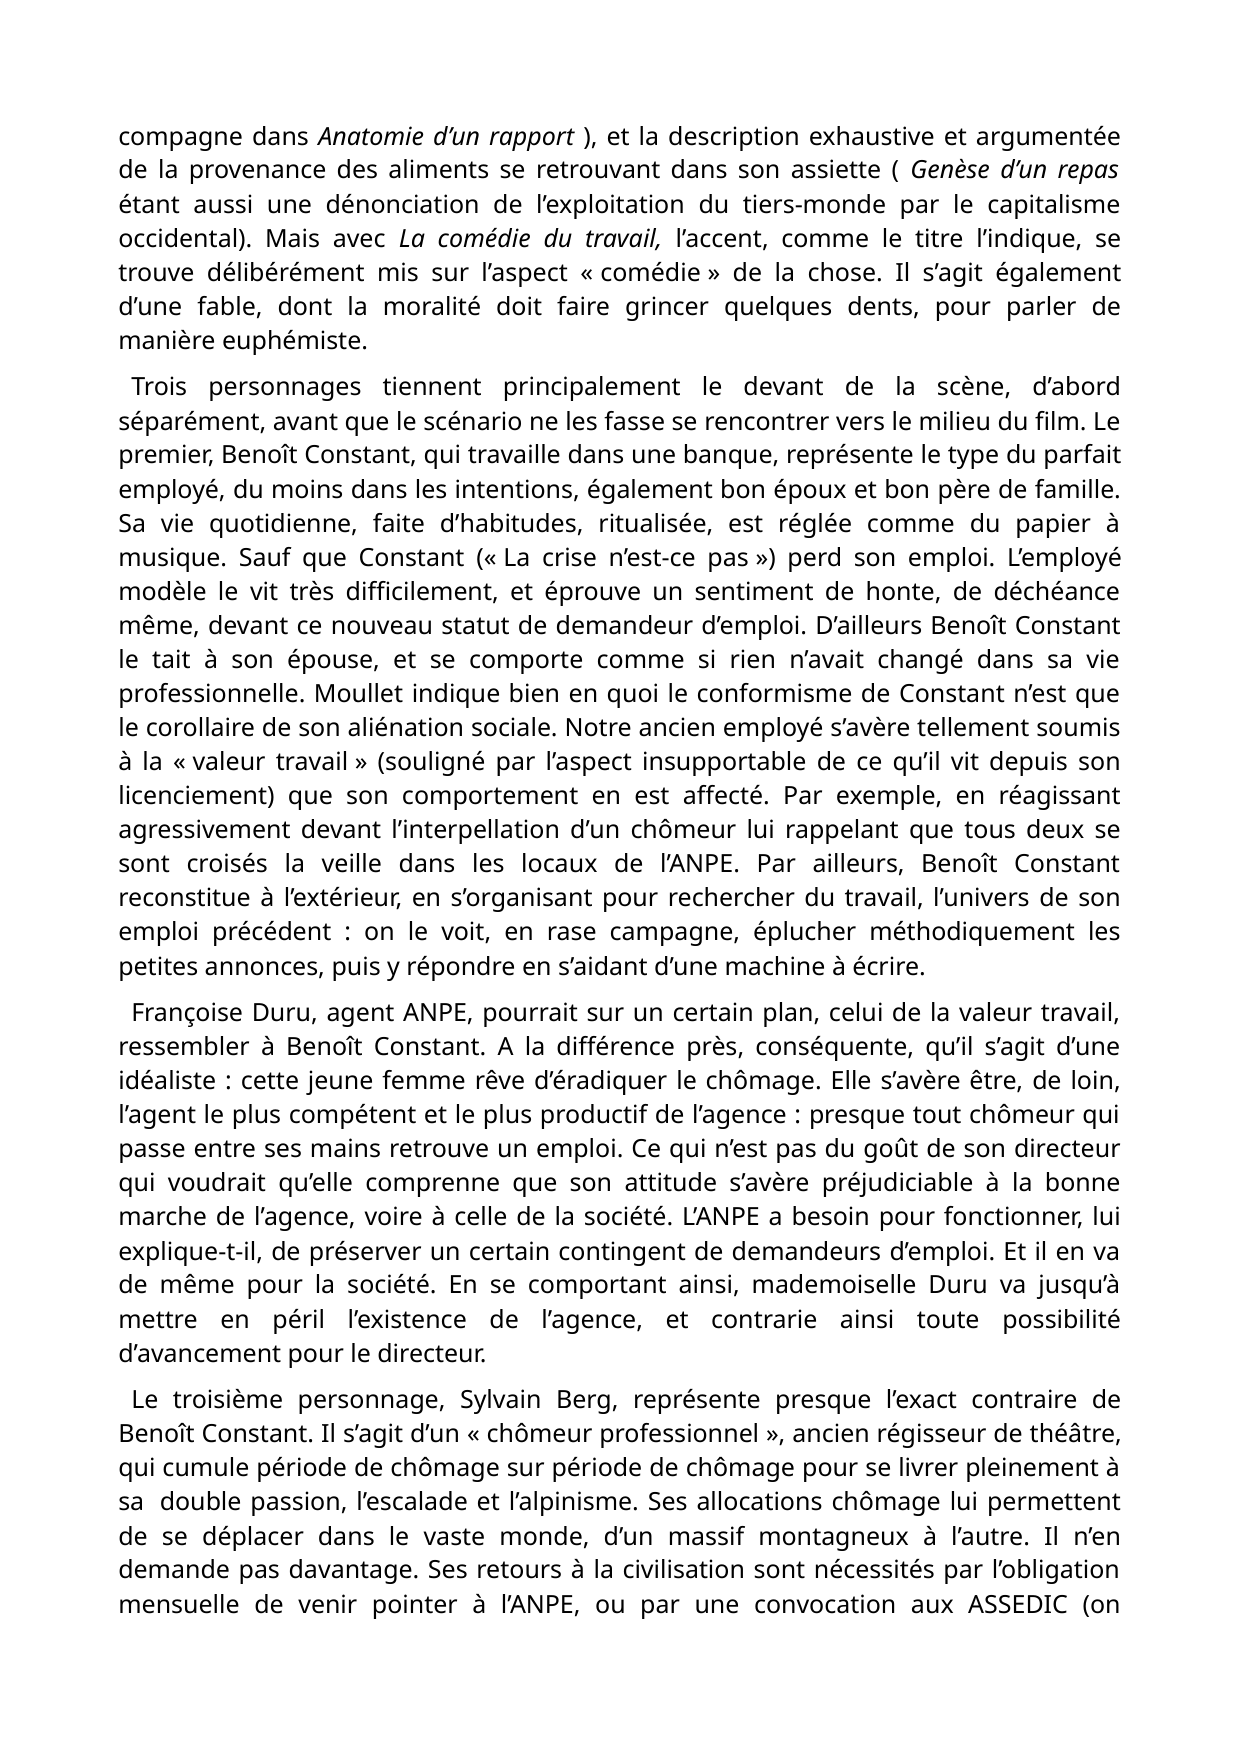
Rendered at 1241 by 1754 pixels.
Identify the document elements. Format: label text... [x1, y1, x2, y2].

text Françoise Duru, agent ANPE, pourrait sur un certain plan, celui de la valeur travail, ressembler à Benoît Constant. A la différence près, conséquente, qu’il s’agit d’une idéaliste : cette jeune femme rêve d’éradiquer le chômage. Elle s’avère être, de loin, l’agent le plus compétent et le plus productif de l’agence : presque tout chômeur qui passe entre ses mains retrouve un emploi. Ce qui n’est pas du goût de son directeur qui voudrait qu’elle comprenne que son attitude s’avère préjudiciable à la bonne marche de l’agence, voire à celle de la société. L’ANPE a besoin pour fonctionner, lui explique-t-il, de préserver un certain contingent de demandeurs d’emploi. Et il en va de même pour la société. En se comportant ainsi, mademoiselle Duru va jusqu’à mettre en péril l’existence de l’agence, et contrarie ainsi toute possibilité d’avancement pour le directeur. [118, 995, 1122, 1369]
text Trois personnages tiennent principalement le devant de la scène, d’abord séparément, avant que le scénario ne les fasse se rencontrer vers le milieu du film. Le premier, Benoît Constant, qui travaille dans une banque, représente le type du parfait employé, du moins dans les intentions, également bon époux et bon père de famille. Sa vie quotidienne, faite d’habitudes, ritualisée, est réglée comme du papier à musique. Sauf que Constant (« La crise n’est-ce pas ») perd son emploi. L’employé modèle le vit très difficilement, et éprouve un sentiment de honte, de déchéance même, devant ce nouveau statut de demandeur d’emploi. D’ailleurs Benoît Constant le tait à son épouse, et se comporte comme si rien n’avait changé dans sa vie professionnelle. Moullet indique bien en quoi le conformisme de Constant n’est que le corollaire de son aliénation sociale. Notre ancien employé s’avère tellement soumis à la « valeur travail » (souligné par l’aspect insupportable de ce qu’il vit depuis son licenciement) que son comportement en est affecté. Par exemple, en réagissant agressivement devant l’interpellation d’un chômeur lui rappelant que tous deux se sont croisés la veille dans les locaux de l’ANPE. Par ailleurs, Benoît Constant reconstitue à l’extérieur, en s’organisant pour rechercher du travail, l’univers de son emploi précédent : on le voit, en rase campagne, éplucher méthodiquement les petites annonces, puis y répondre en s’aidant d’une machine à écrire. [118, 369, 1122, 982]
text compagne dans Anatomie d’un rapport ), et la description exhaustive et argumentée de la provenance des aliments se retrouvant dans son assiette ( Genèse d’un repas étant aussi une dénonciation de l’exploitation du tiers-monde par le capitalisme occidental). Mais avec La comédie du travail, l’accent, comme le titre l’indique, se trouve délibérément mis sur l’aspect « comédie » de la chose. Il s’agit également d’une fable, dont la moralité doit faire grincer quelques dents, pour parler de manière euphémiste. [118, 118, 1122, 357]
text Le troisième personnage, Sylvain Berg, représente presque l’exact contraire de Benoît Constant. Il s’agit d’un « chômeur professionnel », ancien régisseur de théâtre, qui cumule période de chômage sur période de chômage pour se livrer pleinement à sa double passion, l’escalade et l’alpinisme. Ses allocations chômage lui permettent de se déplacer dans le vaste monde, d’un massif montagneux à l’autre. Il n’en demande pas davantage. Ses retours à la civilisation sont nécessités par l’obligation mensuelle de venir pointer à l’ANPE, ou par une convocation aux ASSEDIC (on [118, 1382, 1122, 1620]
